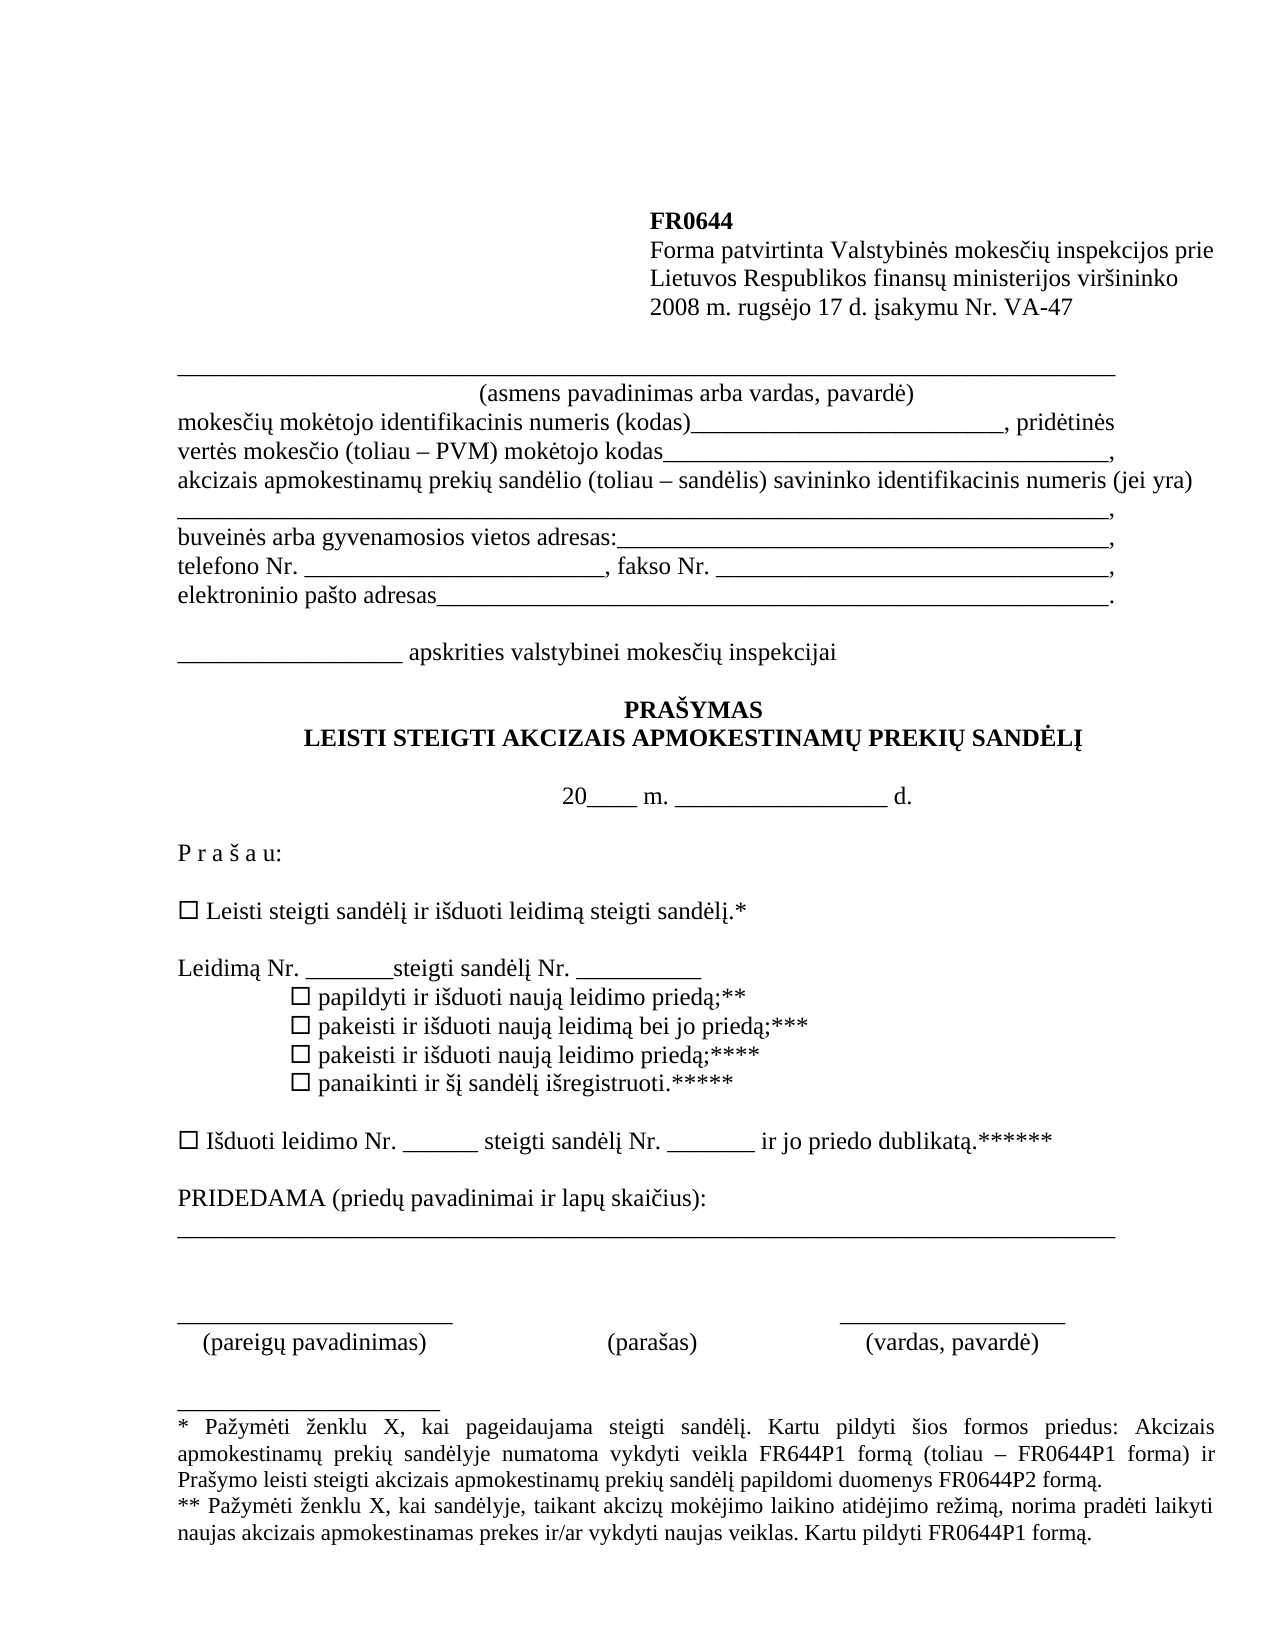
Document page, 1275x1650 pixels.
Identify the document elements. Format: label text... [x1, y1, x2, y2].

text ______________________ __________________ [177, 1298, 1216, 1327]
text 20____ m. _________________ d. [258, 781, 1216, 810]
text [] panaikinti ir šį sandėlį išregistruoti.***** [289, 1068, 1216, 1097]
text [] papildyti ir išduoti naują leidimo priedą;** [289, 982, 1216, 1011]
text _____________________ [177, 1385, 1216, 1413]
text mokesčių mokėtojo identifikacinis numeris (kodas) , pridėtinės [177, 407, 1216, 436]
text [] pakeisti ir išduoti naują leidimo priedą;**** [289, 1040, 1216, 1068]
text elektroninio pašto adresas . [177, 580, 1216, 608]
text __________________ apskrities valstybinei mokesčių inspekcijai [177, 637, 1216, 666]
text telefono Nr. ________________________, fakso Nr. , [177, 551, 1216, 580]
text (pareigų pavadinimas) (parašas) (vardas, pavardė) [202, 1327, 1216, 1356]
text ** Pažymėti ženklu X, kai sandėlyje, taikant akcizų mokėjimo laikino atidėjimo režimą, norima pradėti laikyti naujas akcizais apmokestinamas prekes ir/ar vykdyti naujas veiklas. Kartu pildyti FR0644P1 formą. [177, 1492, 1216, 1545]
text (asmens pavadinimas arba vardas, pavardė) [177, 378, 1216, 407]
text FR0644 [649, 206, 1216, 235]
text [] pakeisti ir išduoti naują leidimą bei jo priedą;*** [289, 1011, 1216, 1040]
text PRAŠYMAS LEISTI STEIGTI AKCIZAIS APMOKESTINAMŲ PREKIŲ SANDĖLĮ [177, 695, 1216, 752]
text _ [177, 1212, 1216, 1241]
text [] Išduoti leidimo Nr. ______ steigti sandėlį Nr. _______ ir jo priedo dublikatą.****** [177, 1126, 1216, 1155]
text buveinės arba gyvenamosios vietos adresas: , [177, 522, 1216, 551]
text Prašau: [177, 838, 1216, 867]
text _ [177, 350, 1216, 378]
text * Pažymėti ženklu X, kai pageidaujama steigti sandėlį. Kartu pildyti šios formos priedus: Akcizais apmokestinamų prekių sandėlyje numatoma vykdyti veikla FR644P1 formą (toliau – FR0644P1 forma) ir Prašymo leisti steigti akcizais apmokestinamų prekių sandėlį papildomi duomenys FR0644P2 formą. [177, 1413, 1216, 1492]
text PRIDEDAMA (priedų pavadinimai ir lapų skaičius): [177, 1183, 1216, 1212]
text vertės mokesčio (toliau – PVM) mokėtojo kodas , [177, 436, 1216, 465]
text Leidimą Nr. _______steigti sandėlį Nr. __________ [177, 953, 1216, 982]
text Forma patvirtinta Valstybinės mokesčių inspekcijos prie Lietuvos Respublikos finansų ministerijos viršininko 2008 m. rugsėjo 17 d. įsakymu Nr. VA-47 [649, 235, 1216, 321]
text [] Leisti steigti sandėlį ir išduoti leidimą steigti sandėlį.* [177, 896, 1216, 925]
text akcizais apmokestinamų prekių sandėlio (toliau – sandėlis) savininko identifikacinis numeris (jei yra) , [177, 465, 1216, 522]
